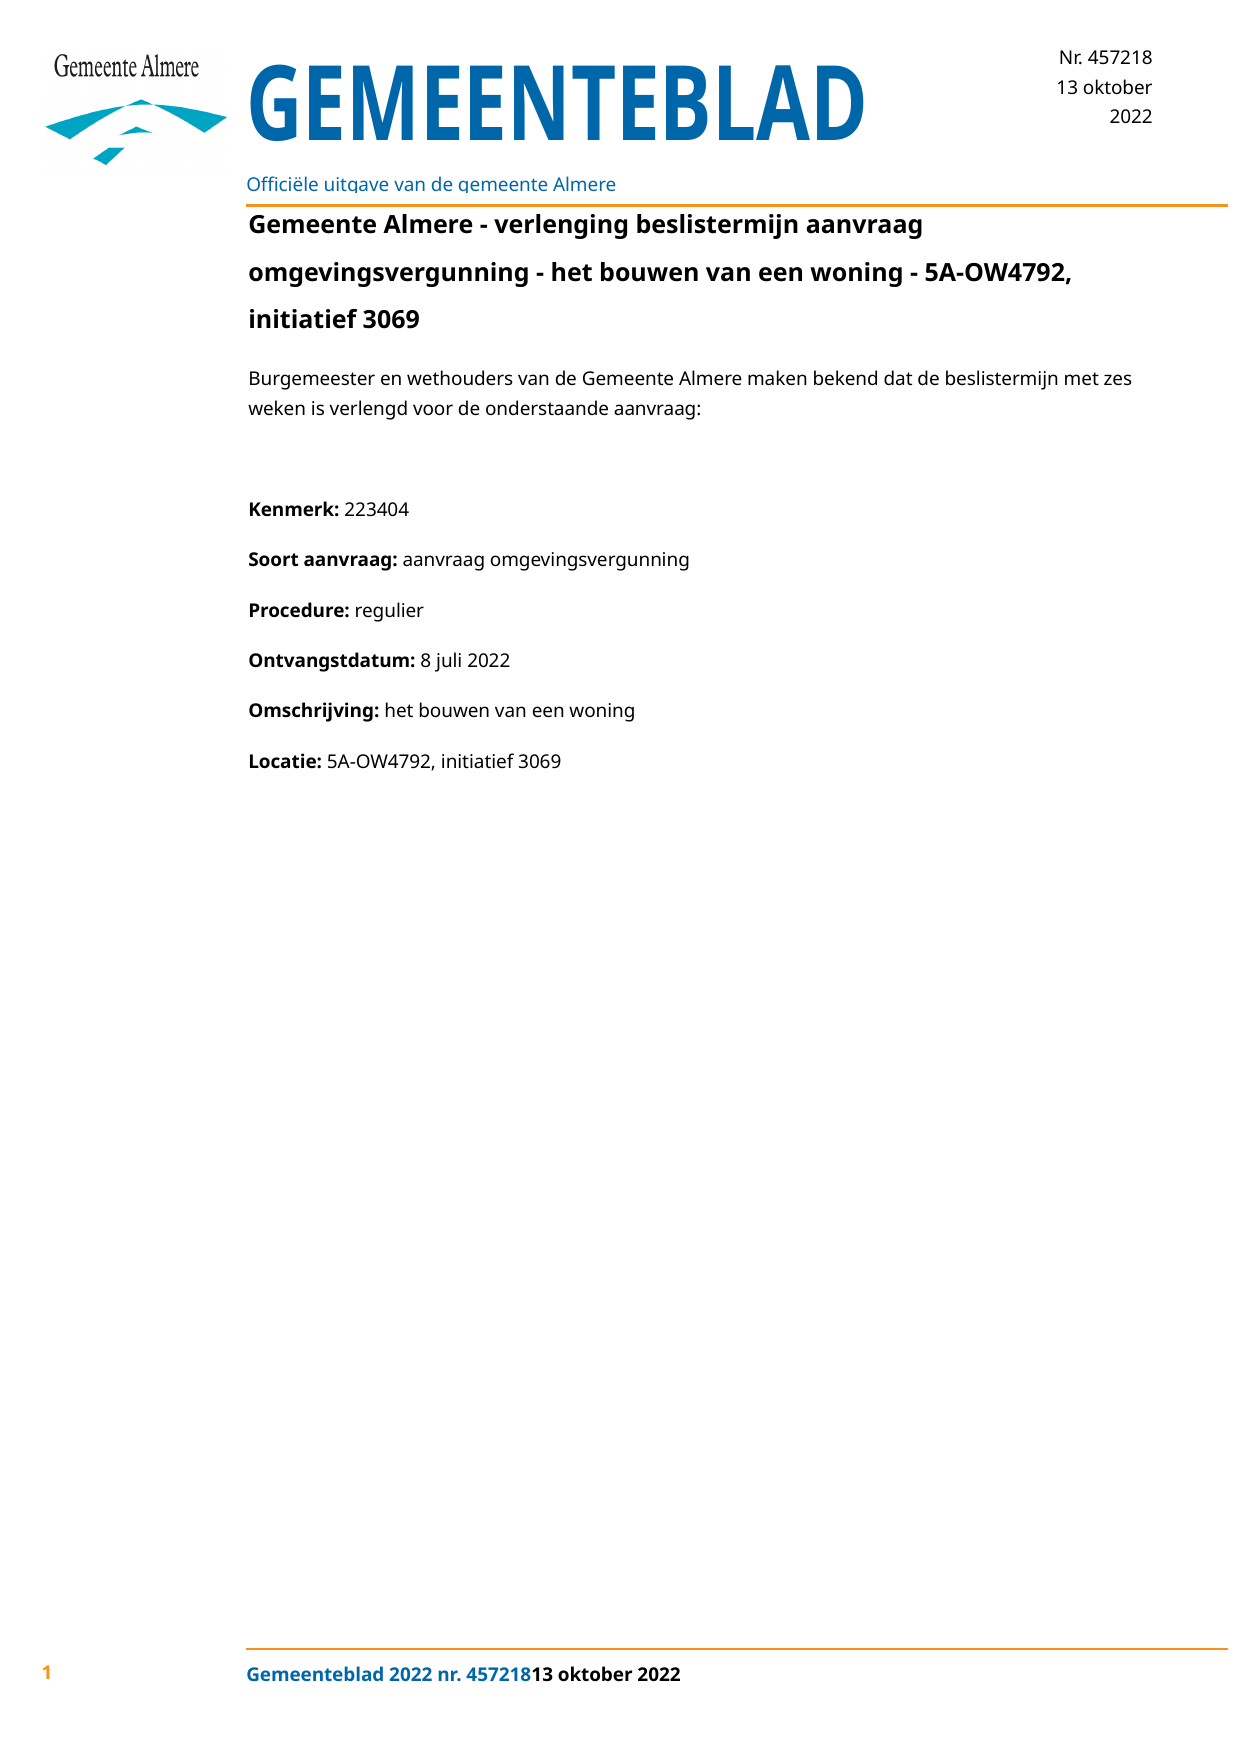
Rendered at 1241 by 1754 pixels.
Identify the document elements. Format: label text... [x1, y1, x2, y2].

text Procedure: regulier [248, 597, 1152, 622]
text Locatie: 5A-OW4792, initiatief 3069 [248, 748, 1152, 774]
text Kenmerk: 223404 [248, 496, 1152, 522]
text Burgemeester en wethouders van de Gemeente Almere maken bekend dat de beslistermijn met zes weken is verlengd voor de onderstaande aanvraag: [248, 366, 1152, 421]
text Omschrijving: het bouwen van een woning [248, 698, 1152, 723]
text Ontvangstdatum: 8 juli 2022 [248, 647, 1152, 673]
text Gemeente Almere - verlenging beslistermijn aanvraag omgevingsvergunning - het bouwen van een woning - 5A-OW4792, initiatief 3069 [248, 207, 1152, 336]
text Soort aanvraag: aanvraag omgevingsvergunning [248, 546, 1152, 572]
picture [41, 47, 231, 172]
